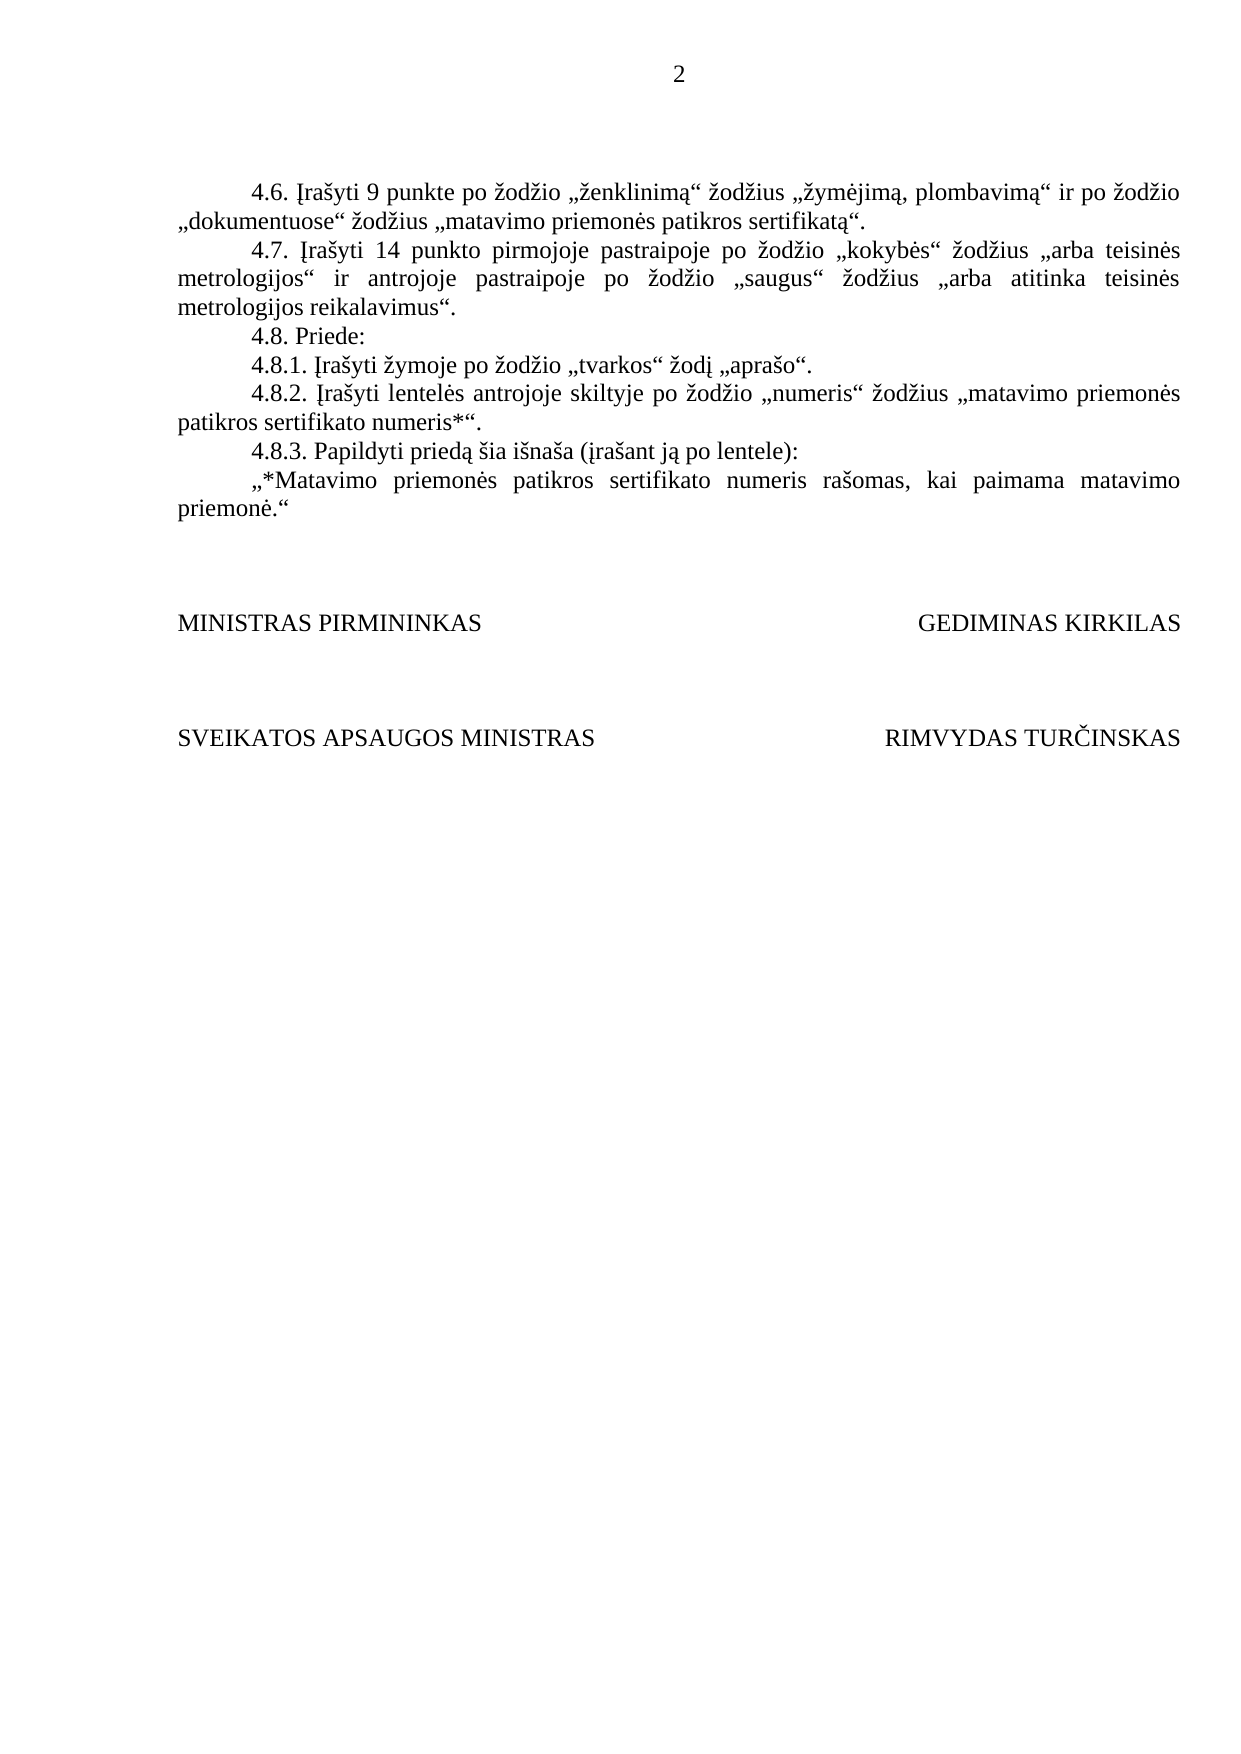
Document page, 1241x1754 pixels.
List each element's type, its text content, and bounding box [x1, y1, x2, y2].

text SVEIKATOS APSAUGOS MINISTRAS RIMVYDAS TURČINSKAS [177, 723, 1181, 752]
text 4.7. Įrašyti 14 punkto pirmojoje pastraipoje po žodžio „kokybės“ žodžius „arba teisinės metrologijos“ ir antrojoje pastraipoje po žodžio „saugus“ žodžius „arba atitinka teisinės metrologijos reikalavimus“. [177, 235, 1181, 321]
text 4.6. Įrašyti 9 punkte po žodžio „ženklinimą“ žodžius „žymėjimą, plombavimą“ ir po žodžio „dokumentuose“ žodžius „matavimo priemonės patikros sertifikatą“. [177, 177, 1181, 235]
text 4.8. Priede: [177, 321, 1181, 350]
text „*Matavimo priemonės patikros sertifikato numeris rašomas, kai paimama matavimo priemonė.“ [177, 465, 1181, 522]
text 4.8.2. Įrašyti lentelės antrojoje skiltyje po žodžio „numeris“ žodžius „matavimo priemonės patikros sertifikato numeris*“. [177, 378, 1181, 436]
text 4.8.1. Įrašyti žymoje po žodžio „tvarkos“ žodį „aprašo“. [177, 350, 1181, 378]
text 4.8.3. Papildyti priedą šia išnaša (įrašant ją po lentele): [177, 436, 1181, 465]
text MINISTRAS PIRMININKAS GEDIMINAS KIRKILAS [177, 608, 1181, 637]
